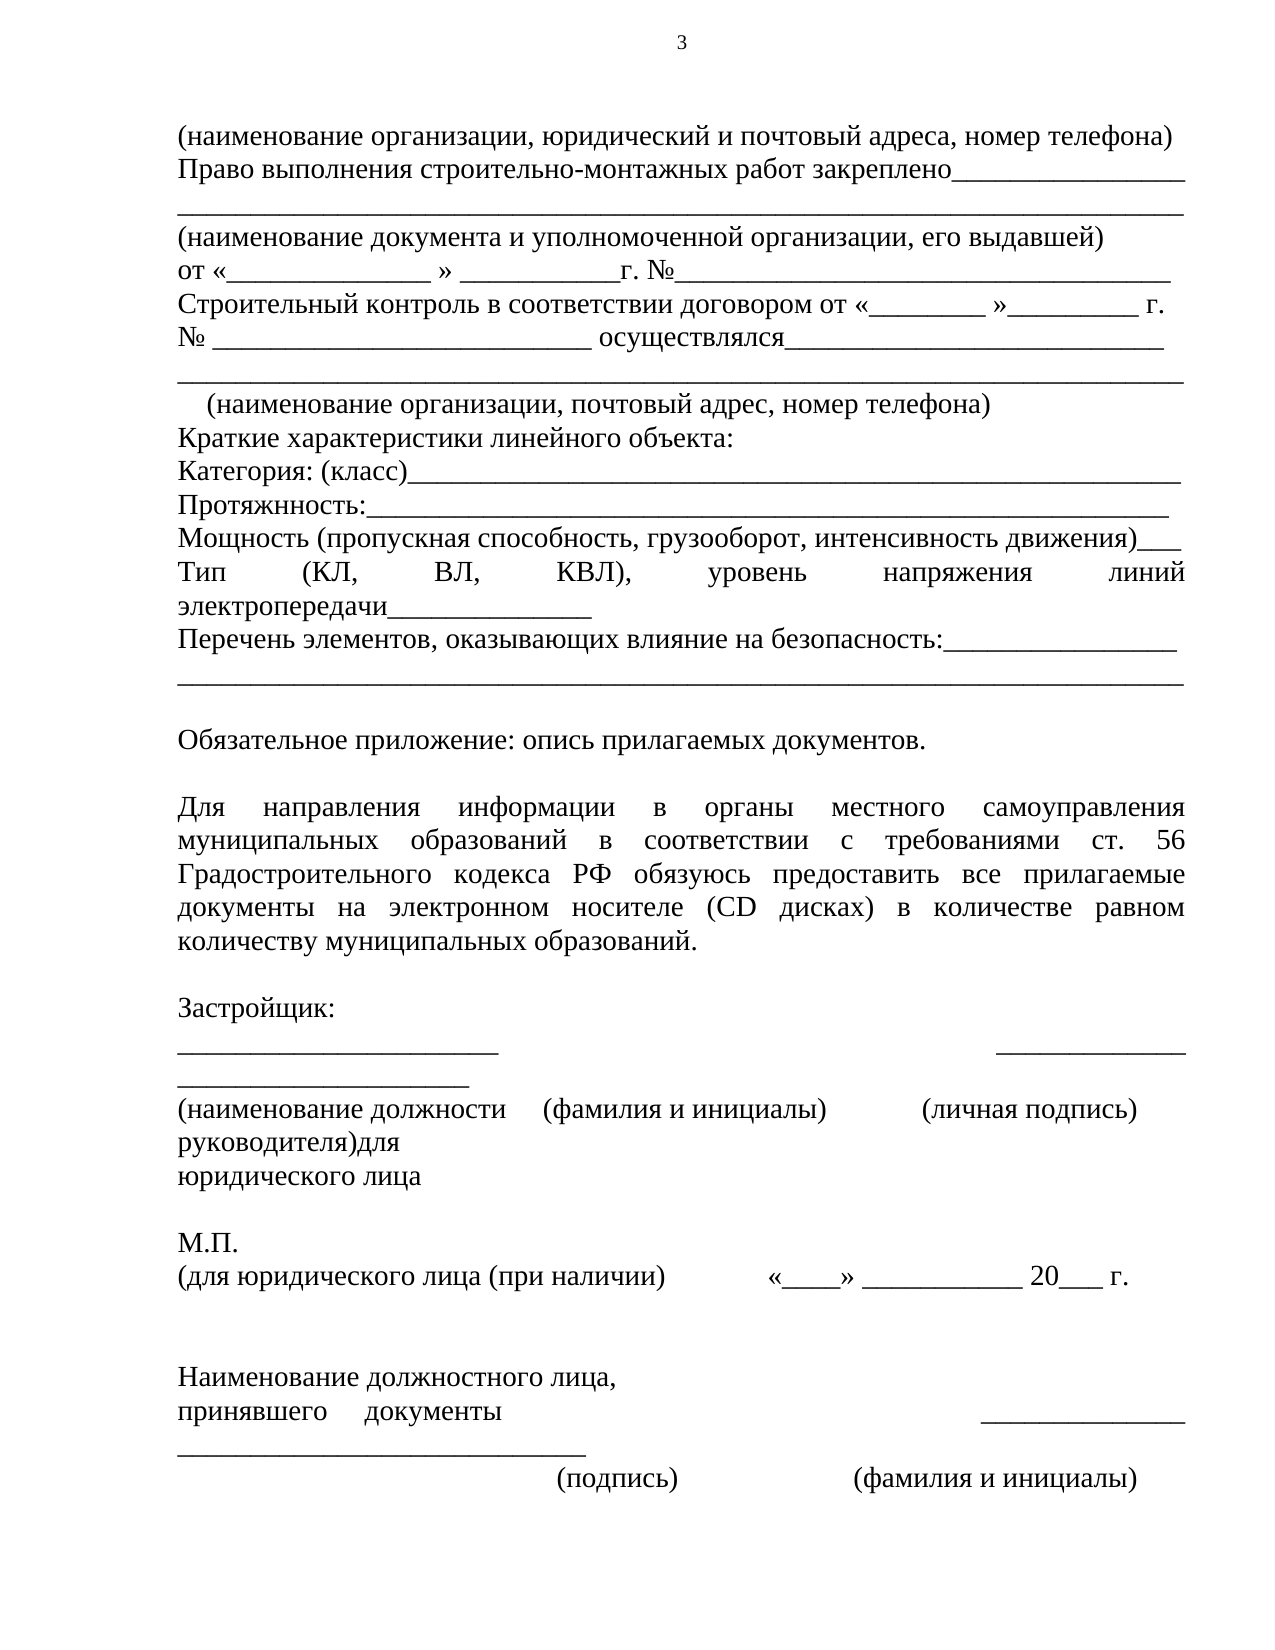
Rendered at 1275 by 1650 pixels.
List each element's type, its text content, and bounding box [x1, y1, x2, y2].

subtitle Строительный контроль в соответствии договором от «________ »_________ г. [177, 286, 1186, 319]
subtitle руководителя)для [177, 1124, 1186, 1158]
subtitle Категория: (класс)_____________________________________________________ [177, 453, 1186, 487]
subtitle Наименование должностного лица, [177, 1359, 1186, 1393]
subtitle Краткие характеристики линейного объекта: [177, 420, 1186, 453]
subtitle Мощность (пропускная способность, грузооборот, интенсивность движения)___ [177, 521, 1186, 554]
subtitle от «______________ » ___________г. №__________________________________ [177, 252, 1186, 286]
subtitle Перечень элементов, оказывающих влияние на безопасность:________________ [177, 621, 1186, 655]
subtitle (наименование документа и уполномоченной организации, его выдавшей) [177, 219, 1186, 252]
subtitle юридического лица [177, 1158, 1186, 1191]
subtitle принявшего документы ______________ ____________________________ [177, 1393, 1186, 1460]
subtitle ______________________ _____________ ____________________ [177, 1024, 1186, 1091]
subtitle _____________________________________________________________________ [177, 185, 1186, 219]
subtitle Протяжнность:_______________________________________________________ [177, 487, 1186, 521]
subtitle Застройщик: [177, 990, 1186, 1024]
subtitle (подпись) (фамилия и инициалы) [177, 1460, 1186, 1493]
subtitle Для направления информации в органы местного самоуправления муниципальных образований в соответствии с требованиями ст. 56 Градостроительного кодекса РФ обязуюсь предоставить все прилагаемые документы на электронном носителе (СD дисках) в количестве равном количеству муниципальных образований. [177, 789, 1186, 957]
subtitle № __________________________ осуществлялся__________________________ [177, 319, 1186, 353]
subtitle Право выполнения строительно-монтажных работ закреплено________________ [177, 152, 1186, 185]
subtitle (наименование организации, почтовый адрес, номер телефона) [177, 386, 1186, 420]
subtitle (наименование должности (фамилия и инициалы) (личная подпись) [177, 1091, 1186, 1124]
subtitle (наименование организации, юридический и почтовый адреса, номер телефона) [177, 118, 1186, 152]
subtitle _____________________________________________________________________ [177, 353, 1186, 386]
subtitle М.П. [177, 1225, 1186, 1258]
subtitle Обязательное приложение: опись прилагаемых документов. [177, 722, 1186, 755]
subtitle _____________________________________________________________________ [177, 655, 1186, 688]
subtitle (для юридического лица (при наличии) «____» ___________ 20___ г. [177, 1258, 1186, 1292]
subtitle Тип (КЛ, ВЛ, КВЛ), уровень напряжения линий электропередачи______________ [177, 554, 1186, 621]
